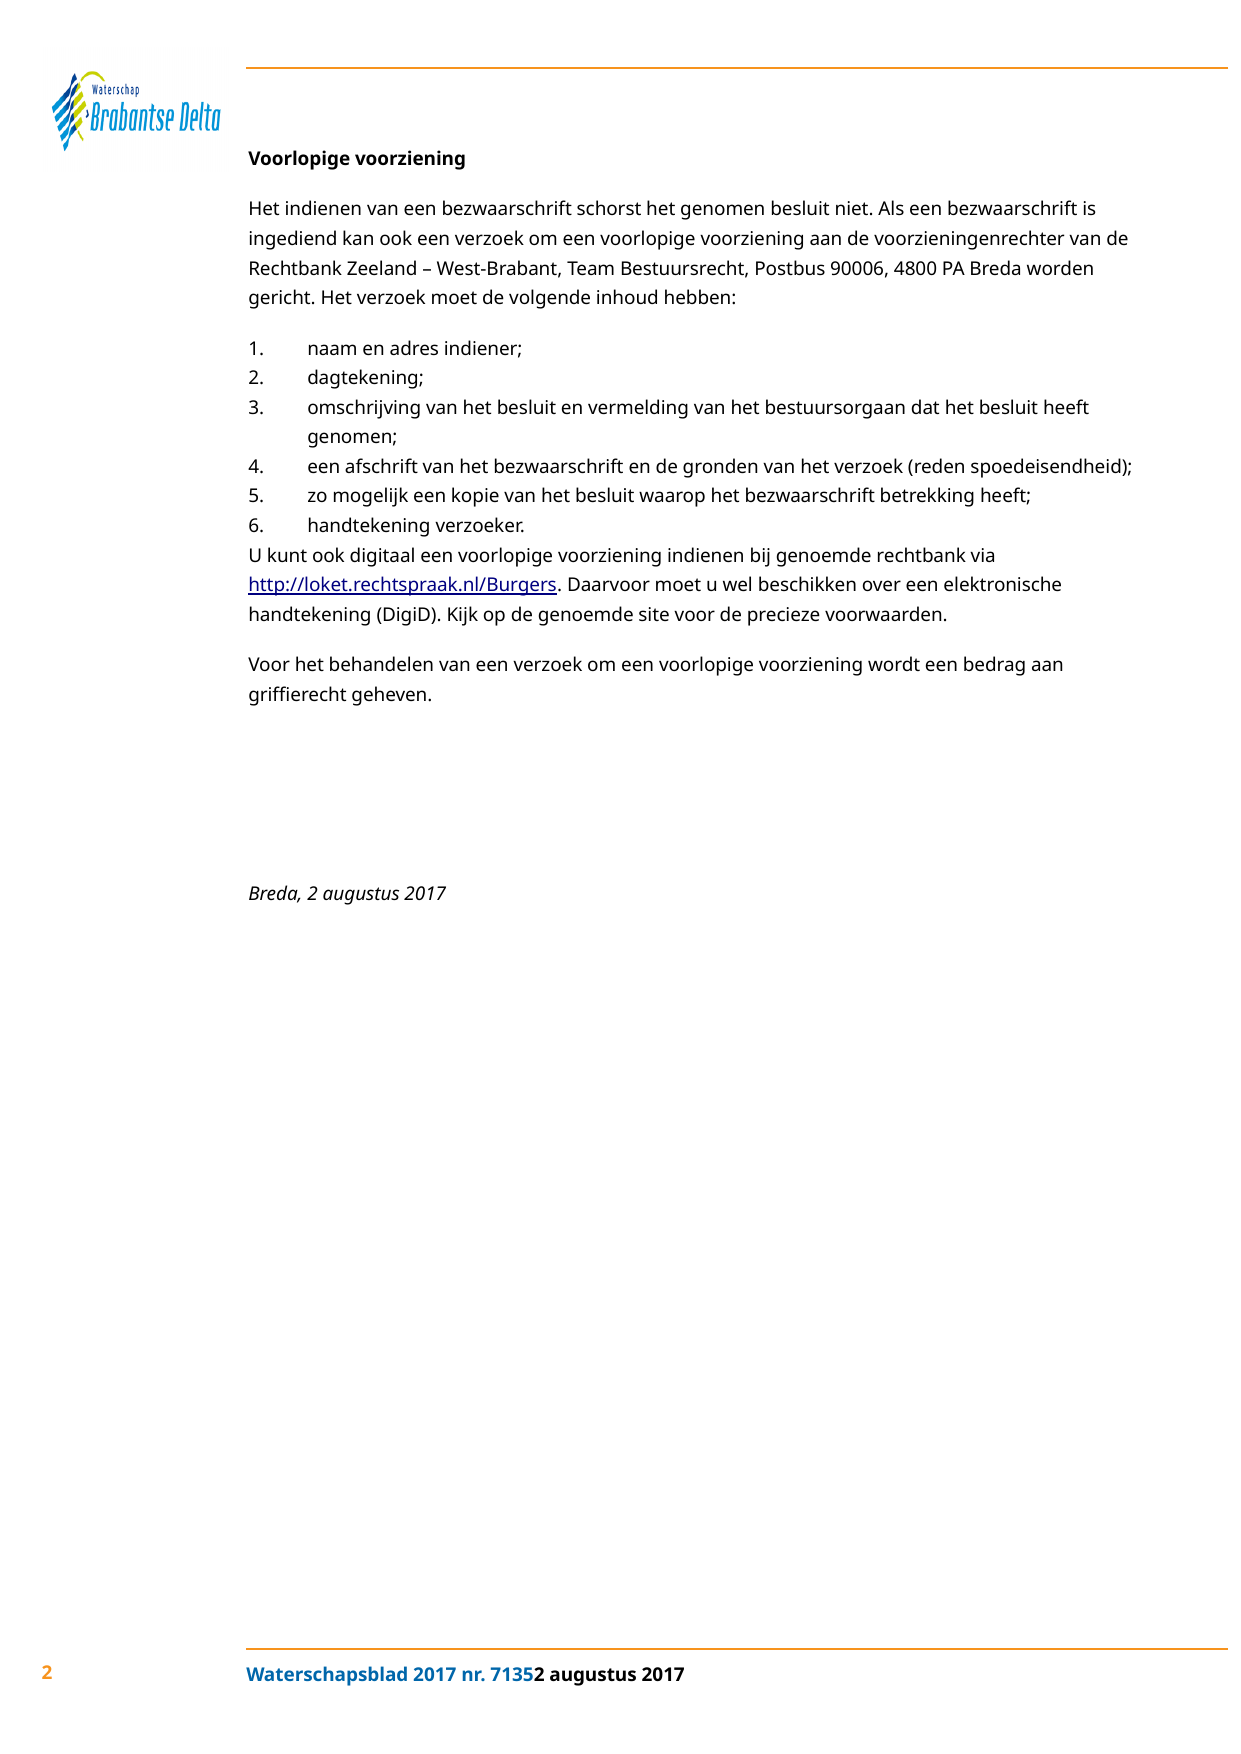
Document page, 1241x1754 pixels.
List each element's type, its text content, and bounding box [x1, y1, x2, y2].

list omschrijving van het besluit en vermelding van het bestuursorgaan dat het besluit heeft genomen; [248, 394, 1152, 449]
list een afschrift van het bezwaarschrift en de gronden van het verzoek (reden spoedeisendheid); [248, 453, 1152, 479]
text Het indienen van een bezwaarschrift schorst het genomen besluit niet. Als een bezwaarschrift is ingediend kan ook een verzoek om een voorlopige voorziening aan de voorzieningenrechter van de Rechtbank Zeeland – West-Brabant, Team Bestuursrecht, Postbus 90006, 4800 PA Breda worden gericht. Het verzoek moet de volgende inhoud hebben: [248, 196, 1152, 310]
list dagtekening; [248, 364, 1152, 390]
text Breda, 2 augustus 2017 [248, 880, 1152, 906]
list handtekening verzoeker. [248, 512, 1152, 538]
text Voor het behandelen van een verzoek om een voorlopige voorziening wordt een bedrag aan griffierecht geheven. [248, 651, 1152, 707]
list zo mogelijk een kopie van het besluit waarop het bezwaarschrift betrekking heeft; [248, 483, 1152, 508]
text Voorlopige voorziening [248, 145, 1152, 171]
list naam en adres indiener; [248, 335, 1152, 361]
text U kunt ook digitaal een voorlopige voorziening indienen bij genoemde rechtbank via http://loket.rechtspraak.nl/Burgers. Daarvoor moet u wel beschikken over een elektronische handtekening (DigiD). Kijk op de genoemde site voor de precieze voorwaarden. [248, 542, 1152, 627]
picture [41, 47, 231, 172]
